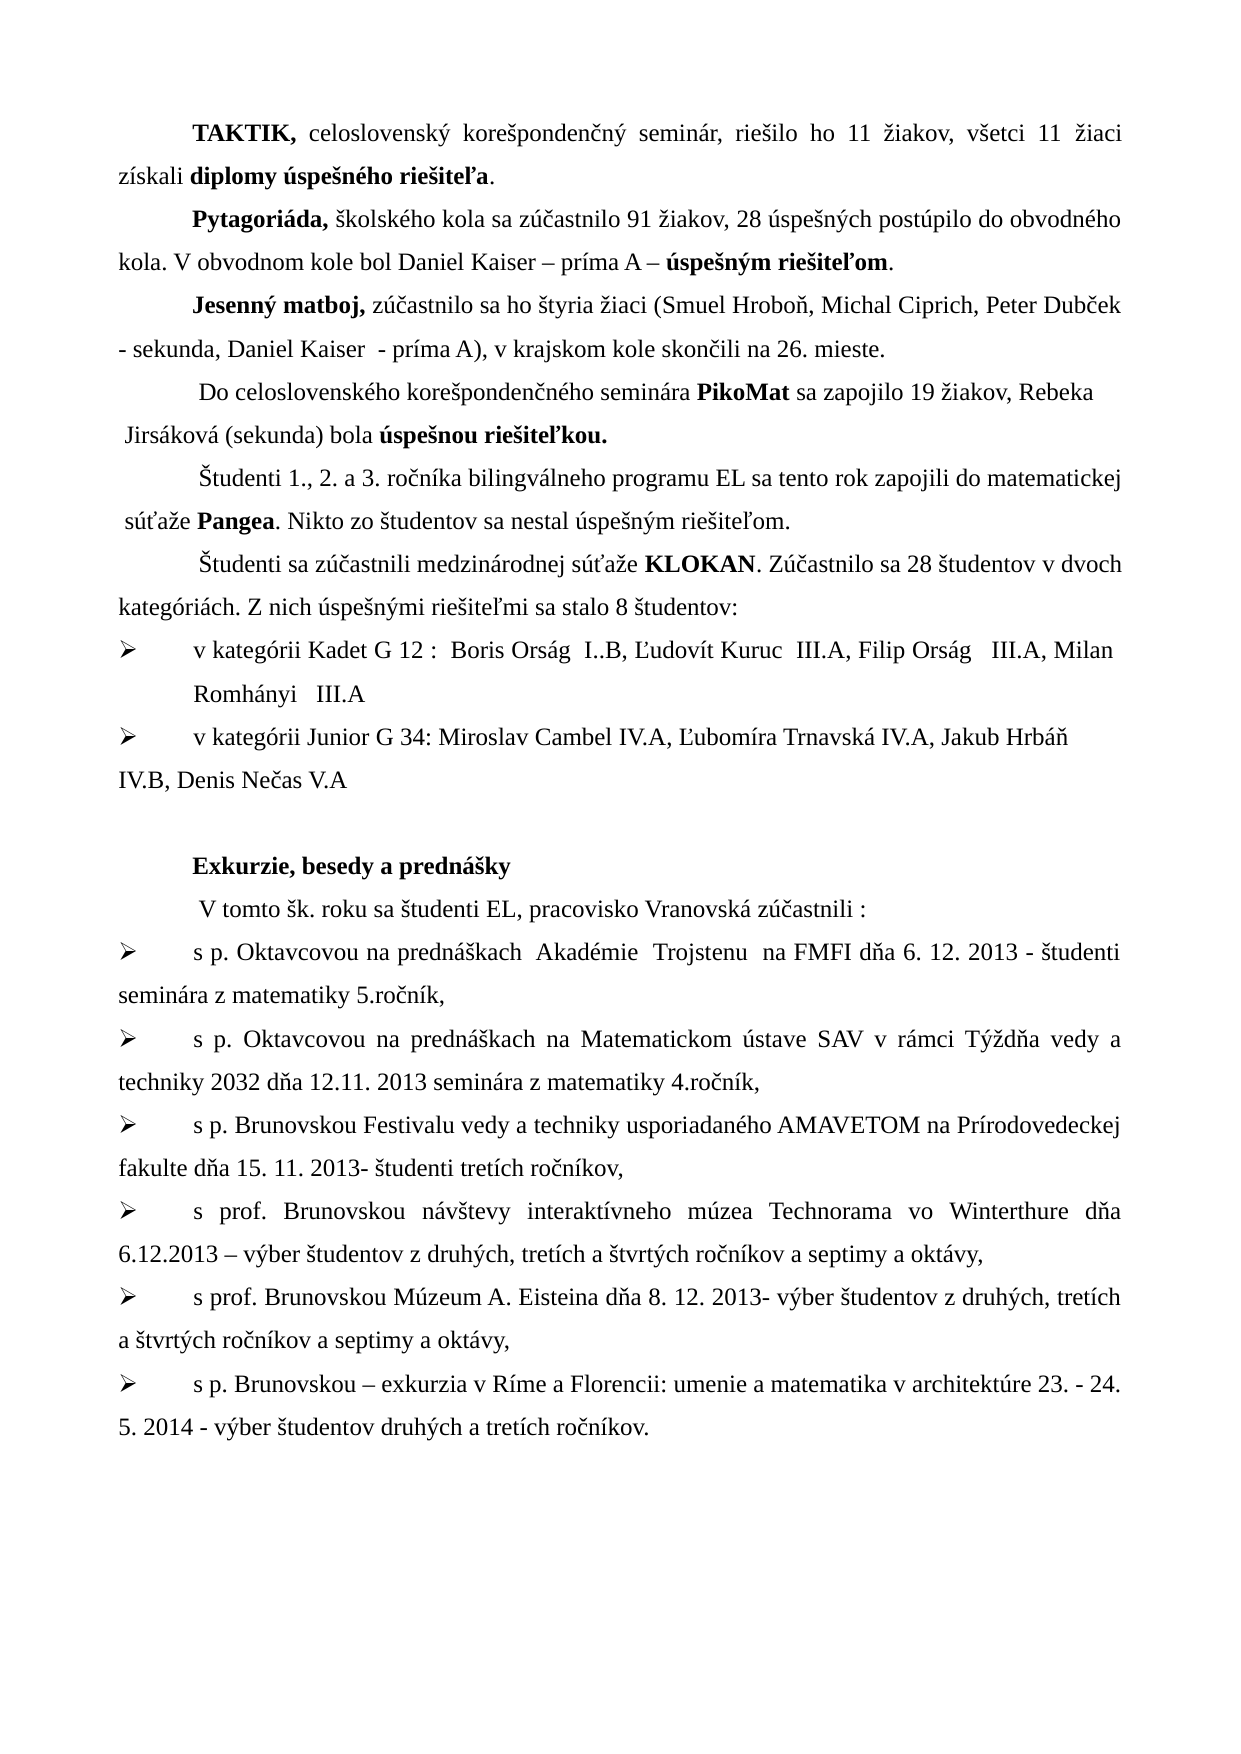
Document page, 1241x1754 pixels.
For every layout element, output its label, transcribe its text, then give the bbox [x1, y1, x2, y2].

list v kategórii Junior G 34: Miroslav Cambel IV.A, Ľubomíra Trnavská IV.A, Jakub Hrbáň IV.B, Denis Nečas V.A [118, 722, 1122, 794]
text Študenti 1., 2. a 3. ročníka bilingválneho programu EL sa tento rok zapojili do matematickej súťaže Pangea. Nikto zo študentov sa nestal úspešným riešiteľom. [124, 463, 1122, 535]
list s p. Brunovskou – exkurzia v Ríme a Florencii: umenie a matematika v architektúre 23. - 24. 5. 2014 - výber študentov druhých a tretích ročníkov. [118, 1369, 1122, 1441]
text TAKTIK, celoslovenský korešpondenčný seminár, riešilo ho 11 žiakov, všetci 11 žiaci získali diplomy úspešného riešiteľa. [118, 118, 1122, 190]
text Do celoslovenského korešpondenčného seminára PikoMat sa zapojilo 19 žiakov, Rebeka Jirsáková (sekunda) bola úspešnou riešiteľkou. [124, 377, 1122, 449]
list s prof. Brunovskou návštevy interaktívneho múzea Technorama vo Winterthure dňa 6.12.2013 – výber študentov z druhých, tretích a štvrtých ročníkov a septimy a oktávy, [118, 1196, 1122, 1268]
list s p. Oktavcovou na prednáškach Akadémie Trojstenu na FMFI dňa 6. 12. 2013 - študenti seminára z matematiky 5.ročník, [118, 937, 1122, 1009]
list v kategórii Kadet G 12 : Boris Orság I..B, Ľudovít Kuruc III.A, Filip Orság III.A, Milan Romhányi III.A [118, 636, 1122, 707]
text Študenti sa zúčastnili medzinárodnej súťaže KLOKAN. Zúčastnilo sa 28 študentov v dvoch kategóriách. Z nich úspešnými riešiteľmi sa stalo 8 študentov: [118, 549, 1122, 621]
list s p. Brunovskou Festivalu vedy a techniky usporiadaného AMAVETOM na Prírodovedeckej fakulte dňa 15. 11. 2013- študenti tretích ročníkov, [118, 1110, 1122, 1182]
list s p. Oktavcovou na prednáškach na Matematickom ústave SAV v rámci Týždňa vedy a techniky 2032 dňa 12.11. 2013 seminára z matematiky 4.ročník, [118, 1024, 1122, 1096]
text Pytagoriáda, školského kola sa zúčastnilo 91 žiakov, 28 úspešných postúpilo do obvodného kola. V obvodnom kole bol Daniel Kaiser – príma A – úspešným riešiteľom. [118, 204, 1122, 276]
text Jesenný matboj, zúčastnilo sa ho štyria žiaci (Smuel Hroboň, Michal Ciprich, Peter Dubček - sekunda, Daniel Kaiser - príma A), v krajskom kole skončili na 26. mieste. [118, 291, 1122, 362]
text V tomto šk. roku sa študenti EL, pracovisko Vranovská zúčastnili : [124, 894, 1122, 923]
text Exkurzie, besedy a prednášky [118, 851, 1122, 880]
list s prof. Brunovskou Múzeum A. Eisteina dňa 8. 12. 2013- výber študentov z druhých, tretích a štvrtých ročníkov a septimy a oktávy, [118, 1282, 1122, 1354]
